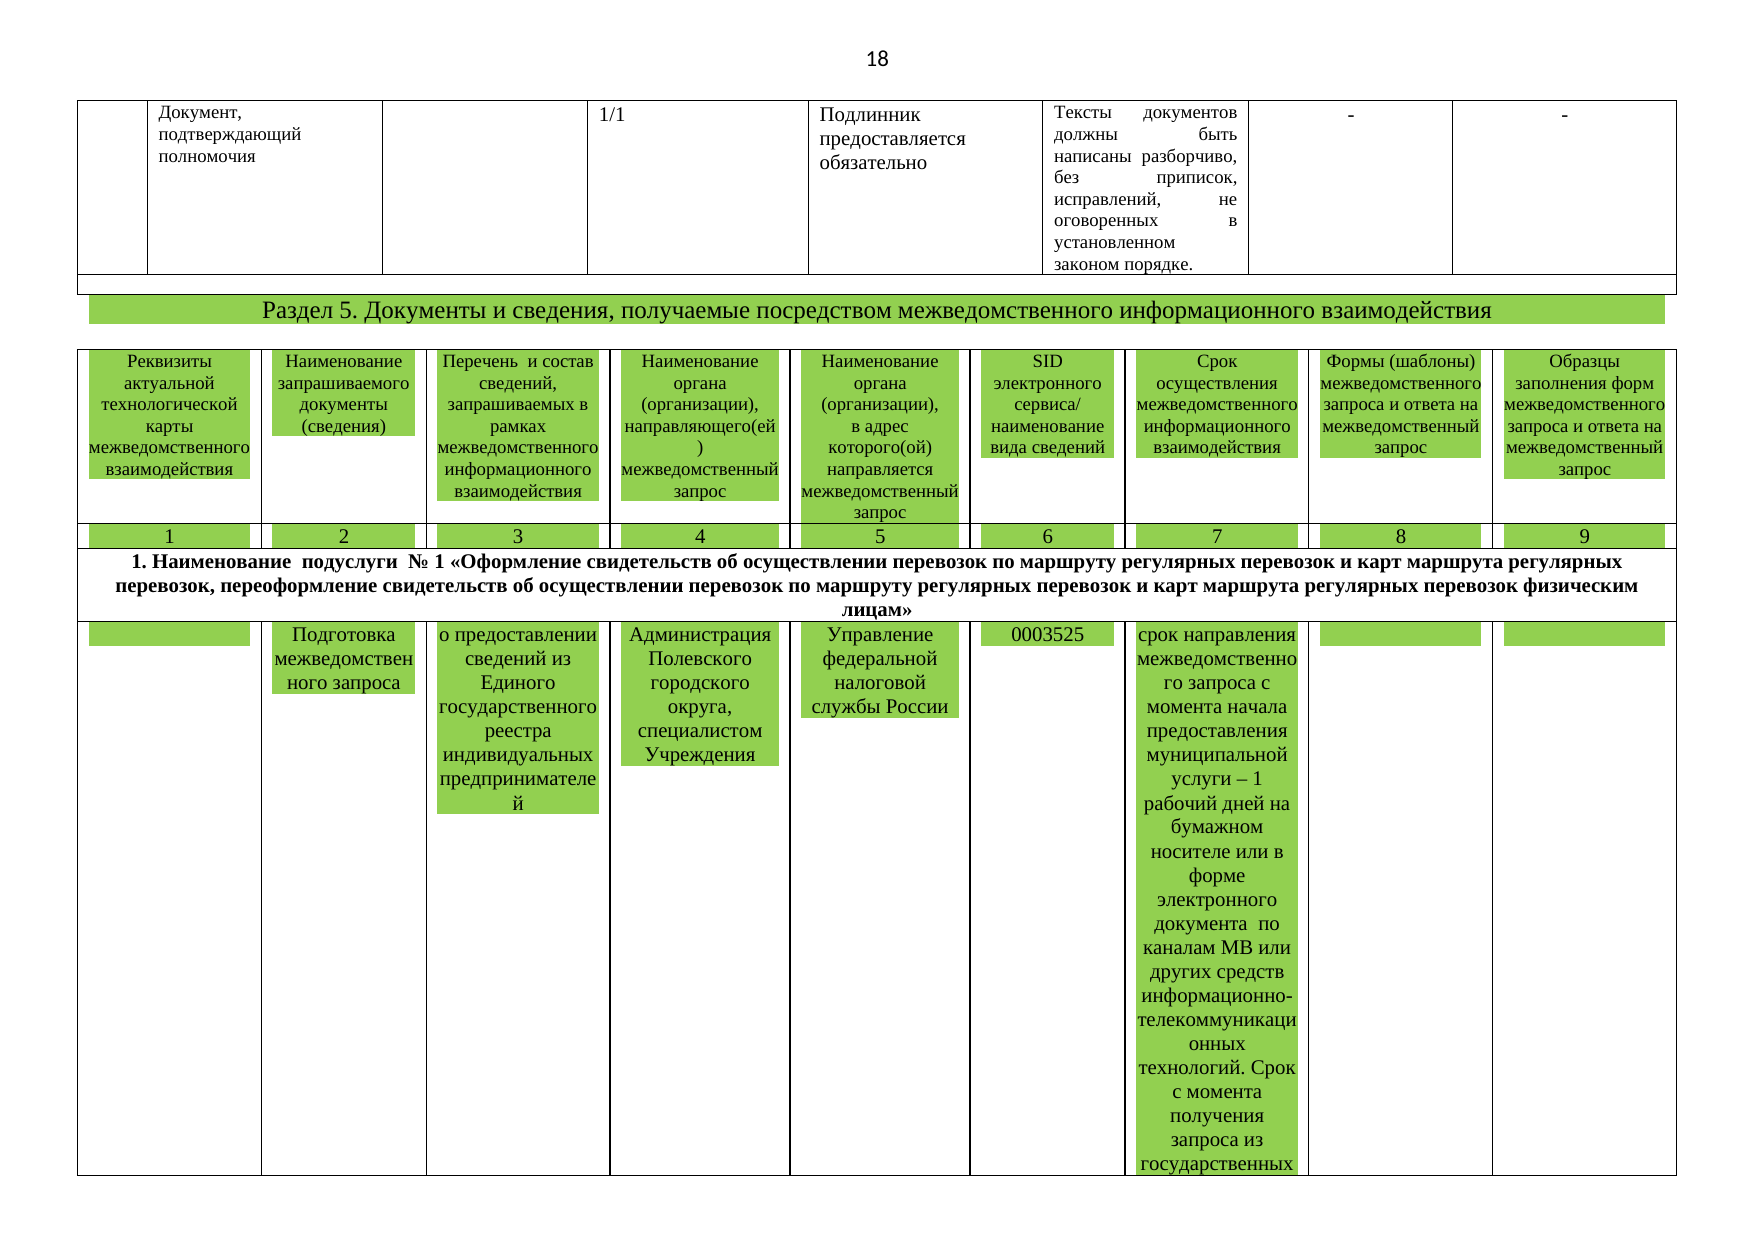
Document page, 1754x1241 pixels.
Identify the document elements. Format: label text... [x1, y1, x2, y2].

table_cell 8 [1481, 524, 1492, 548]
table_cell 9 [1493, 524, 1504, 548]
table_cell 7 [1126, 524, 1136, 548]
table_header Наименование органа (организации), направляющего(ей) межведомственный запрос [611, 350, 789, 523]
table_cell 3 [599, 524, 609, 548]
table_cell Администрация Полевского городского округа, специалистом Учреждения [611, 622, 789, 1175]
table_cell Подготовка межведомственного запроса [262, 622, 426, 1175]
table_header SID электронного сервиса/ наименование вида сведений [971, 350, 1124, 523]
table_cell 4 [779, 524, 789, 548]
table_header Формы (шаблоны) межведомственного запроса и ответа на межведомственный запрос [1309, 350, 1492, 523]
table_header Реквизиты актуальной технологической карты межведомственного взаимодействия [78, 350, 261, 523]
table_cell 1 [78, 524, 89, 548]
table_cell 5 [959, 524, 969, 548]
table_cell 2 [262, 524, 272, 548]
table_cell 0003525 [971, 622, 1124, 1175]
table_header Срок осуществления межведомственного информационного взаимодействия [1126, 350, 1308, 523]
table_cell 6 [971, 524, 981, 548]
table_cell [78, 622, 261, 1175]
table_cell о предоставлении сведений из Единого государственного реестра индивидуальных предпринимателей [427, 622, 609, 1175]
table_cell [78, 101, 147, 274]
table_cell 9 [1665, 524, 1676, 548]
table_cell 3 [427, 524, 437, 548]
table_cell 6 [1114, 524, 1124, 548]
table_cell 1 [250, 524, 261, 548]
table_cell Документ, подтверждающий полномочия [148, 101, 382, 274]
table_header Перечень и состав сведений, запрашиваемых в рамках межведомственного информационного взаимодействия [427, 350, 609, 523]
text Раздел 5. Документы и сведения, получаемые посредством межведомственного информационного взаимодействия [89, 295, 1665, 324]
table_cell 1/1 [588, 101, 808, 274]
table_cell 8 [1309, 524, 1320, 548]
table_cell 4 [611, 524, 621, 548]
table_cell 5 [791, 524, 801, 548]
table_cell Тексты документов должны быть написаны разборчиво, без приписок, исправлений, не оговоренных в установленном законом порядке. [1043, 101, 1248, 274]
table_cell [1493, 622, 1676, 1175]
table_header Наименование запрашиваемого документы (сведения) [262, 350, 426, 523]
table_header Образцы заполнения форм межведомственного запроса и ответа на межведомственный запрос [1493, 350, 1676, 523]
table_cell 2 [415, 524, 426, 548]
table_cell - [1249, 101, 1452, 274]
table_cell 7 [1298, 524, 1308, 548]
table_cell [1309, 622, 1492, 1175]
table_cell [78, 275, 1676, 294]
table_cell - [1453, 101, 1676, 274]
table_cell Подлинник предоставляется обязательно [809, 101, 1042, 274]
table_cell [383, 101, 587, 274]
table_cell Управление федеральной налоговой службы России [791, 622, 969, 1175]
table_cell 1. Наименование подуслуги № 1 «Оформление свидетельств об осуществлении перевозок по маршруту регулярных перевозок и карт маршрута регулярных перевозок, переоформление свидетельств об осуществлении перевозок по маршруту регулярных перевозок и карт маршрута регулярных перевозок физическим лицам» [78, 549, 1676, 621]
